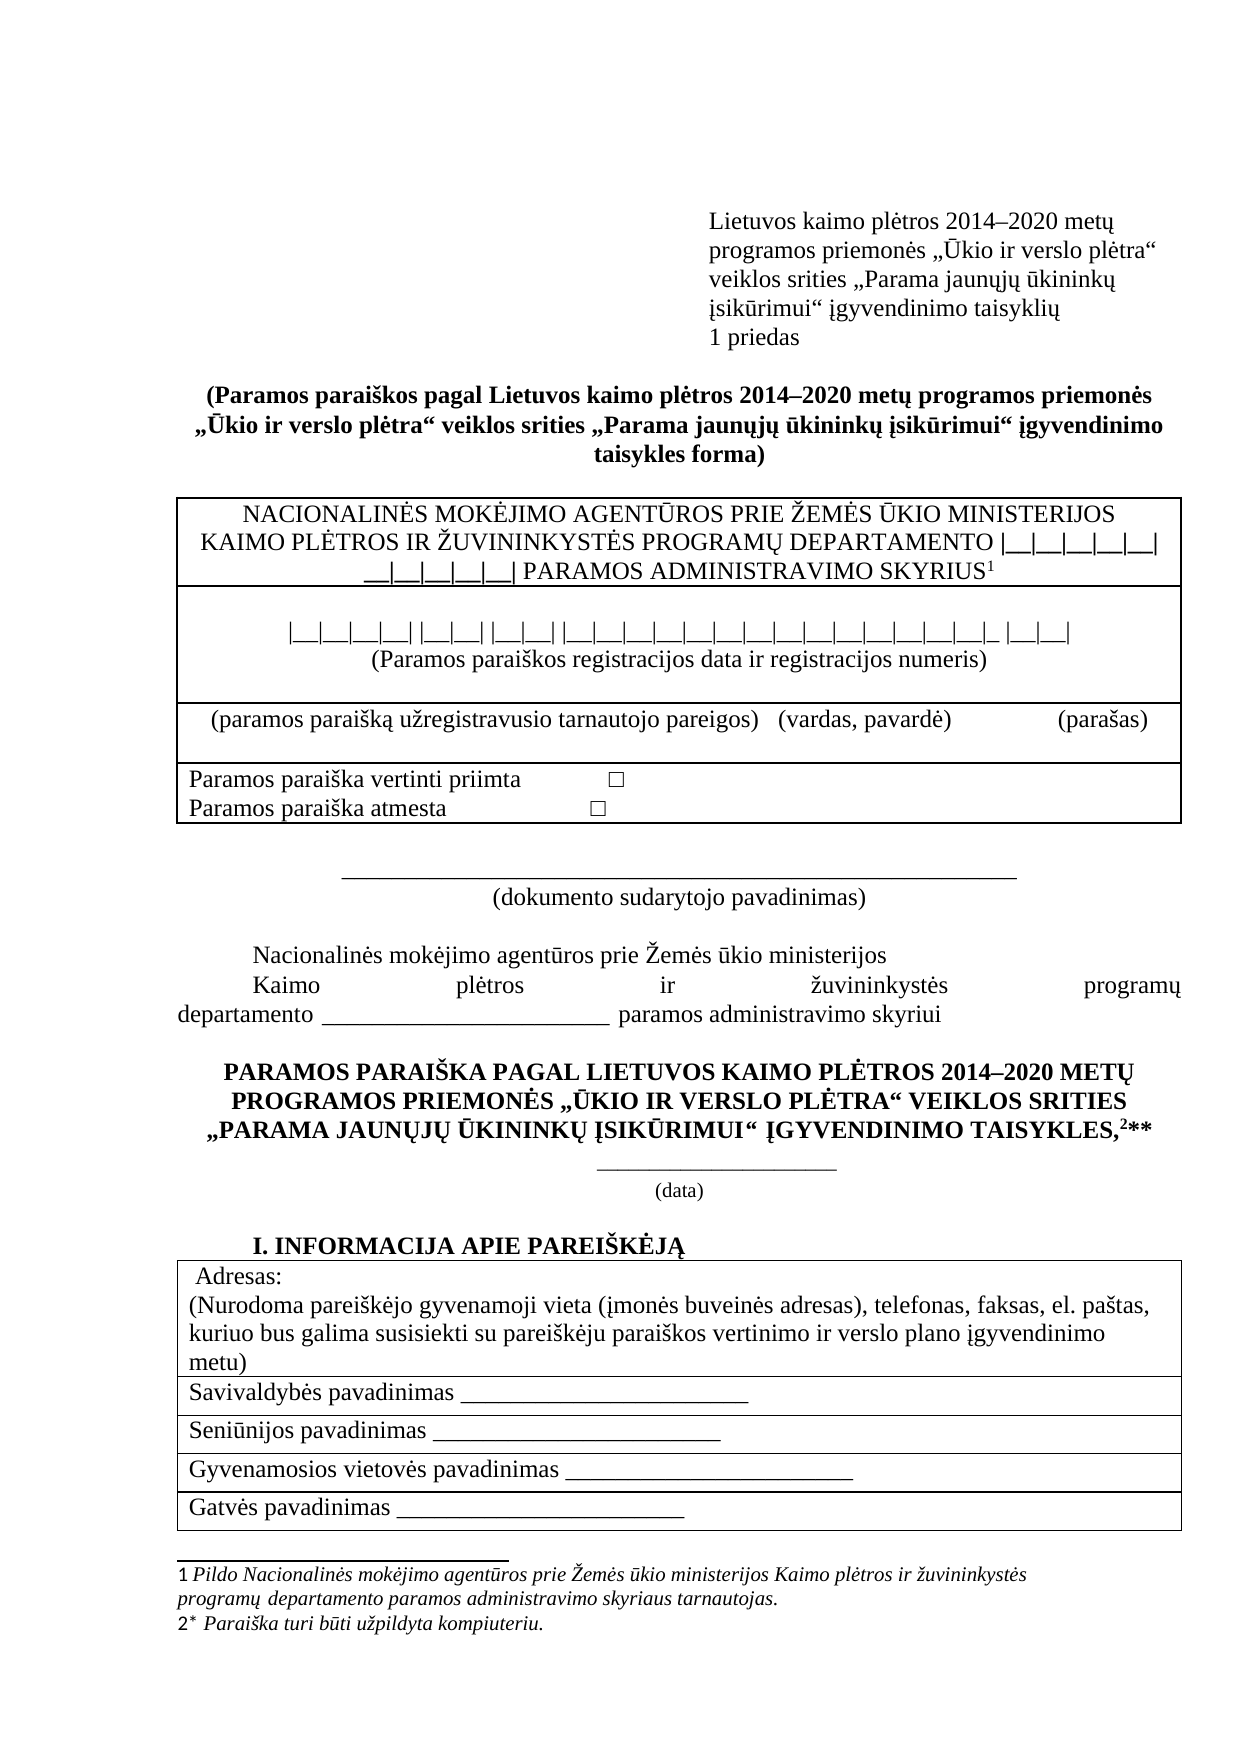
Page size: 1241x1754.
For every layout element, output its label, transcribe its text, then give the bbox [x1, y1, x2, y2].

table_cell Seniūnijos pavadinimas _______________________ [178, 1416, 1181, 1453]
text įsikūrimui“ įgyvendinimo taisyklių [177, 293, 1181, 322]
table_cell Gyvenamosios vietovės pavadinimas _______________________ [178, 1454, 1181, 1491]
text Lietuvos kaimo plėtros 2014–2020 metų [177, 206, 1181, 235]
text _______________________ [177, 1144, 1181, 1173]
table_cell Gatvės pavadinimas _______________________ [178, 1493, 1181, 1530]
text Kaimo plėtros ir žuvininkystės programų departamento _______________________ paramos administravimo skyriui [177, 969, 1181, 1027]
text programos priemonės „Ūkio ir verslo plėtra“ [177, 235, 1181, 264]
text ______________________________________________________ [177, 853, 1181, 882]
text I. INFORMACIJA APIE PAREIŠKĖJĄ [177, 1231, 1181, 1260]
text Nacionalinės mokėjimo agentūros prie Žemės ūkio ministerijos [177, 940, 1181, 969]
text PARAMOS PARAIŠKA PAGAL LIETUVOS KAIMO PLĖTROS 2014–2020 METŲ PROGRAMOS PRIEMONĖS „ŪKIO IR VERSLO PLĖTRA“ VEIKLOS SRITIES „PARAMA JAUNŲJŲ ŪKININKŲ ĮSIKŪRIMUI“ ĮGYVENDINIMO TAISYKLES,** [177, 1057, 1181, 1144]
text 1 priedas [177, 322, 1181, 351]
text (data) [177, 1173, 1181, 1202]
table_cell Paramos paraiška vertinti priimta □ Paramos paraiška atmesta □ [178, 764, 1180, 822]
table_header Adresas: (Nurodoma pareiškėjo gyvenamoji vieta (įmonės buveinės adresas), telefonas, faksas, el. paštas, kuriuo bus galima susisiekti su pareiškėju paraiškos vertinimo ir verslo plano įgyvendinimo metu) [178, 1261, 1181, 1376]
table_header NACIONALINĖS MOKĖJIMO AGENTŪROS PRIE ŽEMĖS ŪKIO MINISTERIJOS KAIMO PLĖTROS IR ŽUVININKYSTĖS PROGRAMŲ DEPARTAMENTO |__|__|__|__|__|__|__|__|__|__| PARAMOS ADMINISTRAVIMO SKYRIUS [178, 499, 1180, 585]
text * Paraiška turi būti užpildyta kompiuteriu. [177, 1610, 1181, 1636]
table_cell Savivaldybės pavadinimas _______________________ [178, 1377, 1181, 1414]
text veiklos srities „Parama jaunųjų ūkininkų [177, 264, 1181, 293]
text (Paramos paraiškos pagal Lietuvos kaimo plėtros 2014–2020 metų programos priemonės „Ūkio ir verslo plėtra“ veiklos srities „Parama jaunųjų ūkininkų įsikūrimui“ įgyvendinimo taisykles forma) [177, 380, 1181, 467]
table_cell |__|__|__|__| |__|__| |__|__| |__|__|__|__|__|__|__|__|__|__|__|__|__|__|_ |__|__| (Paramos paraiškos registracijos data ir registracijos numeris) [178, 587, 1180, 702]
table_cell (paramos paraišką užregistravusio tarnautojo pareigos) (vardas, pavardė) (parašas) [178, 704, 1180, 762]
text (dokumento sudarytojo pavadinimas) [177, 882, 1181, 911]
